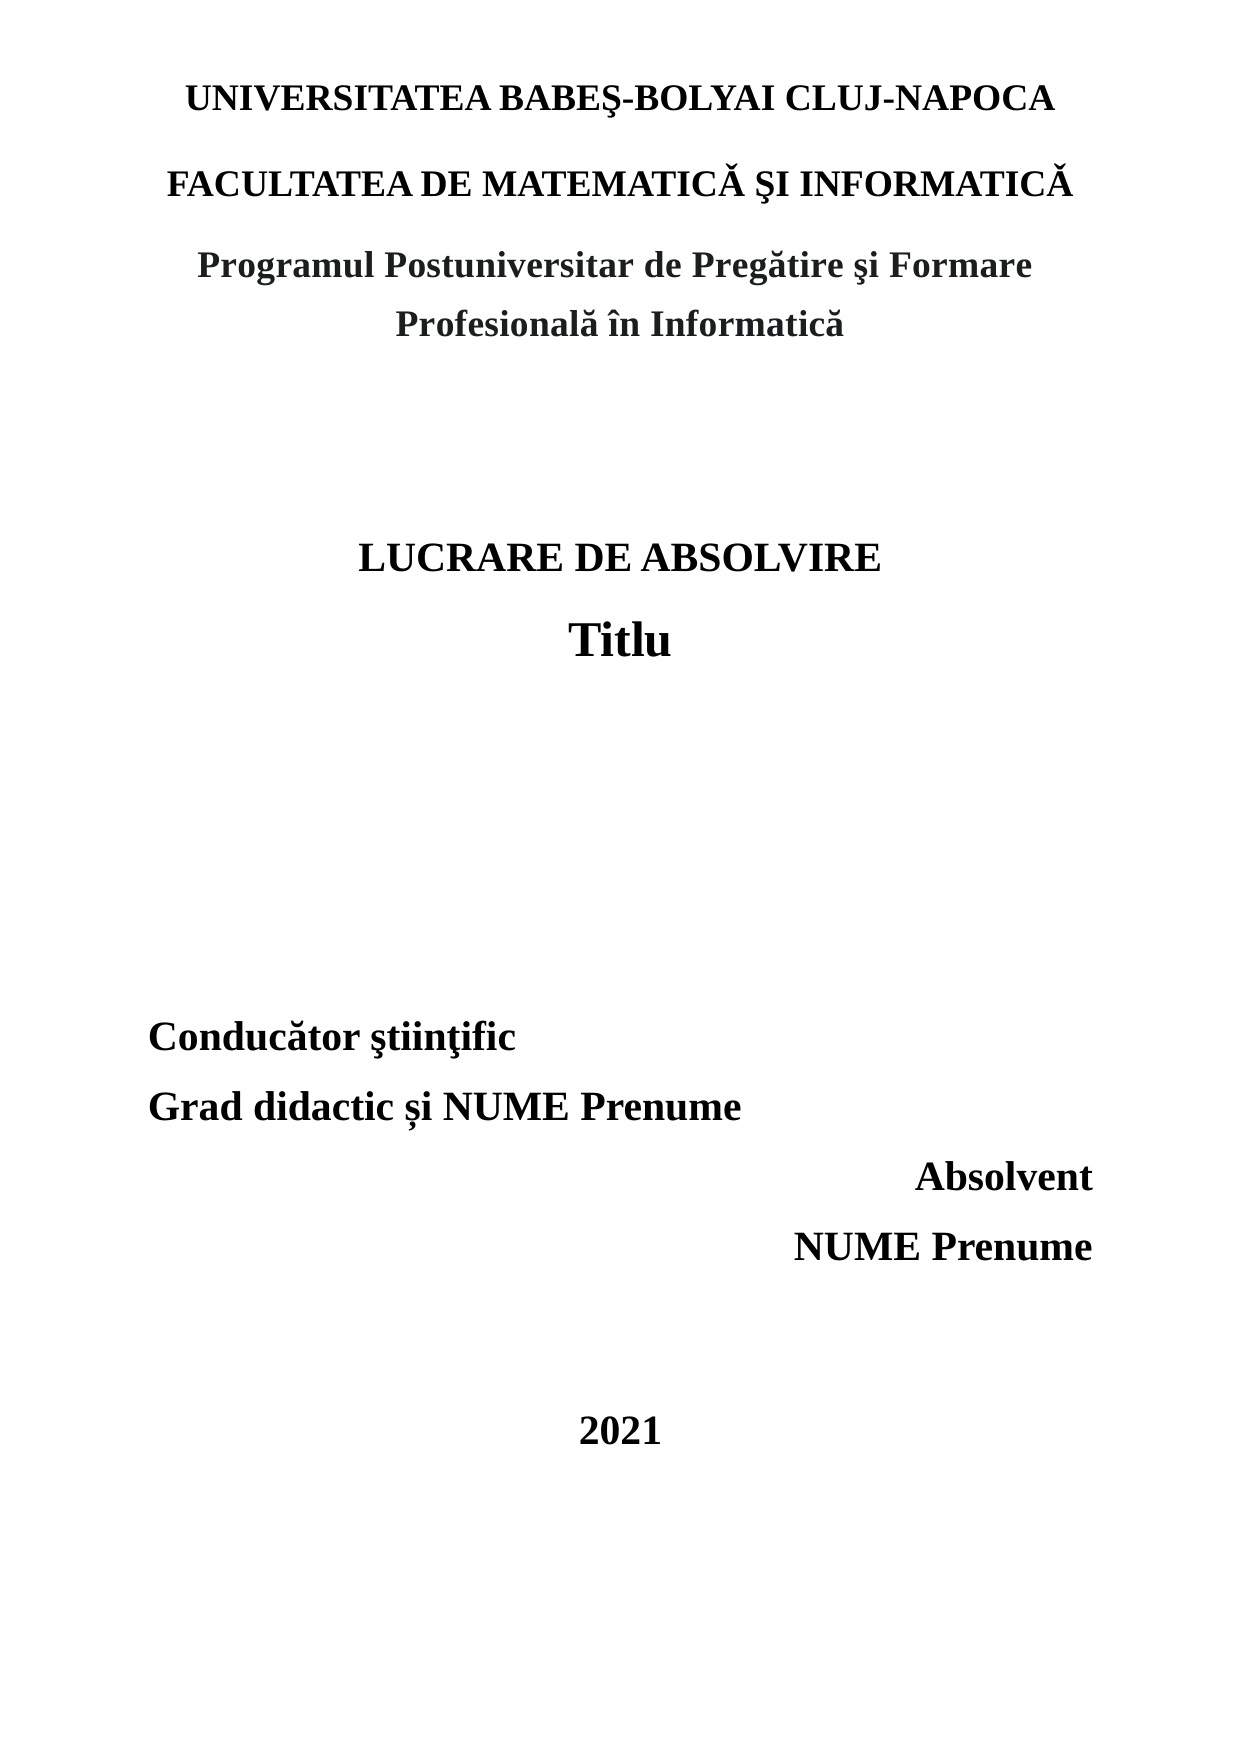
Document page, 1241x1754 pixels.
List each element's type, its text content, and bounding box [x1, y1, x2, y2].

subtitle LUCRARE DE ABSOLVIRE [148, 533, 1093, 581]
text NUME Prenume [148, 1221, 1093, 1269]
text Absolvent [148, 1151, 1093, 1199]
text 2021 [148, 1406, 1093, 1453]
text Programul Postuniversitar de Pregătire şi Formare [148, 243, 1093, 286]
title UNIVERSITATEA BABEŞ-BOLYAI CLUJ-NAPOCA [148, 75, 1093, 118]
subtitle Titlu [148, 609, 1093, 667]
subtitle FACULTATEA DE MATEMATICǍ ŞI INFORMATICǍ [148, 161, 1093, 204]
text Grad didactic și NUME Prenume [148, 1082, 1093, 1129]
text Conducător ştiinţific [148, 1012, 1093, 1060]
text Profesională în Informatică [148, 301, 1093, 344]
